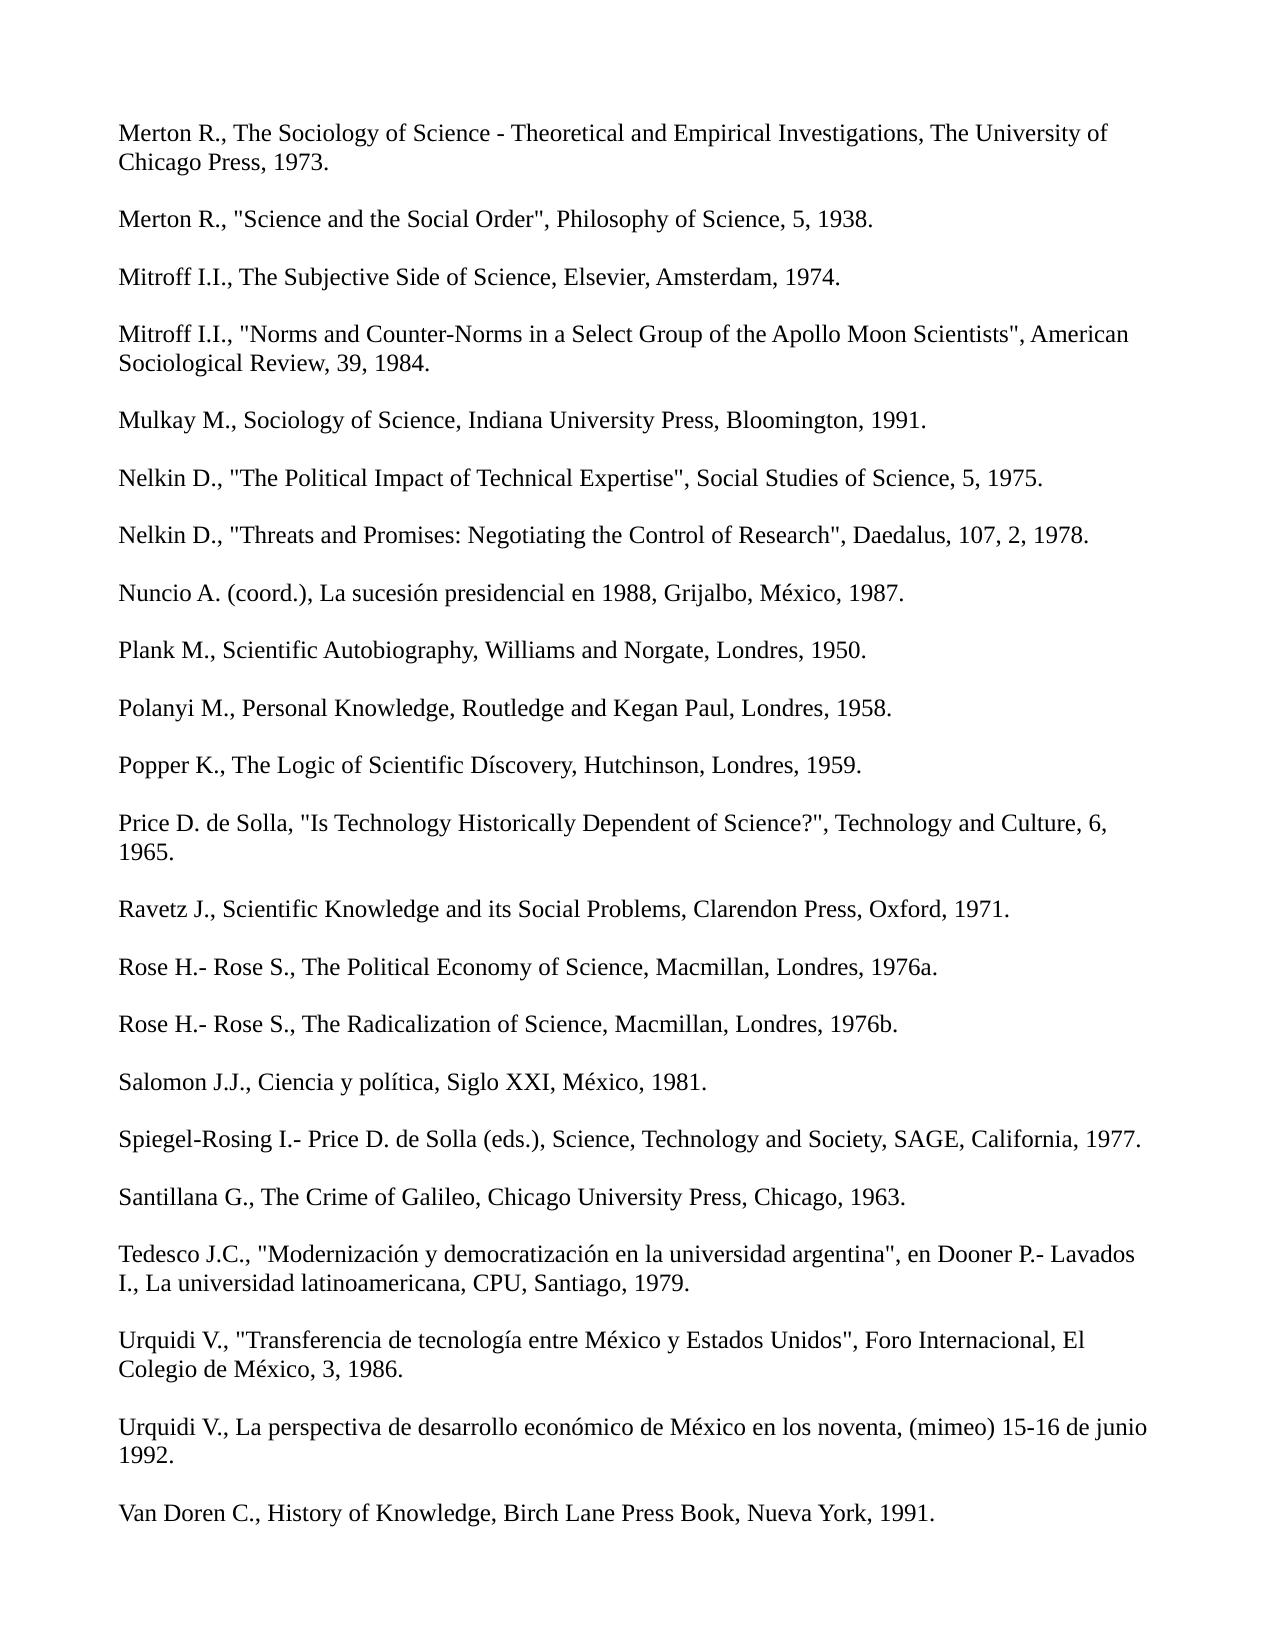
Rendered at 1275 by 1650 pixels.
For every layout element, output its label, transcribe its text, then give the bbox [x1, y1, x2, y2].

text Merton R., The Sociology of Science - Theoretical and Empirical Investigations, The University of Chicago Press, 1973. Merton R., "Science and the Social Order", Philosophy of Science, 5, 1938. Mitroff I.I., The Subjective Side of Science, Elsevier, Amsterdam, 1974. Mitroff I.I., "Norms and Counter-Norms in a Select Group of the Apollo Moon Scientists", American Sociological Review, 39, 1984. Mulkay M., Sociology of Science, Indiana University Press, Bloomington, 1991. Nelkin D., "The Political Impact of Technical Expertise", Social Studies of Science, 5, 1975. Nelkin D., "Threats and Promises: Negotiating the Control of Research", Daedalus, 107, 2, 1978. Nuncio A. (coord.), La sucesión presidencial en 1988, Grijalbo, México, 1987. Plank M., Scientific Autobiography, Williams and Norgate, Londres, 1950. Polanyi M., Personal Knowledge, Routledge and Kegan Paul, Londres, 1958. Popper K., The Logic of Scientific Díscovery, Hutchinson, Londres, 1959. Price D. de Solla, "Is Technology Historically Dependent of Science?", Technology and Culture, 6, 1965. Ravetz J., Scientific Knowledge and its Social Problems, Clarendon Press, Oxford, 1971. Rose H.- Rose S., The Political Economy of Science, Macmillan, Londres, 1976a. Rose H.- Rose S., The Radicalization of Science, Macmillan, Londres, 1976b. Salomon J.J., Ciencia y política, Siglo XXI, México, 1981. Spiegel-Rosing I.- Price D. de Solla (eds.), Science, Technology and Society, SAGE, California, 1977. Santillana G., The Crime of Galileo, Chicago University Press, Chicago, 1963. Tedesco J.C., "Modernización y democratización en la universidad argentina", en Dooner P.- Lavados I., La universidad latinoamericana, CPU, Santiago, 1979. Urquidi V., "Transferencia de tecnología entre México y Estados Unidos", Foro Internacional, El Colegio de México, 3, 1986. Urquidi V., La perspectiva de desarrollo económico de México en los noventa, (mimeo) 15-16 de junio 1992. Van Doren C., History of Knowledge, Birch Lane Press Book, Nueva York, 1991. [118, 118, 1157, 1527]
